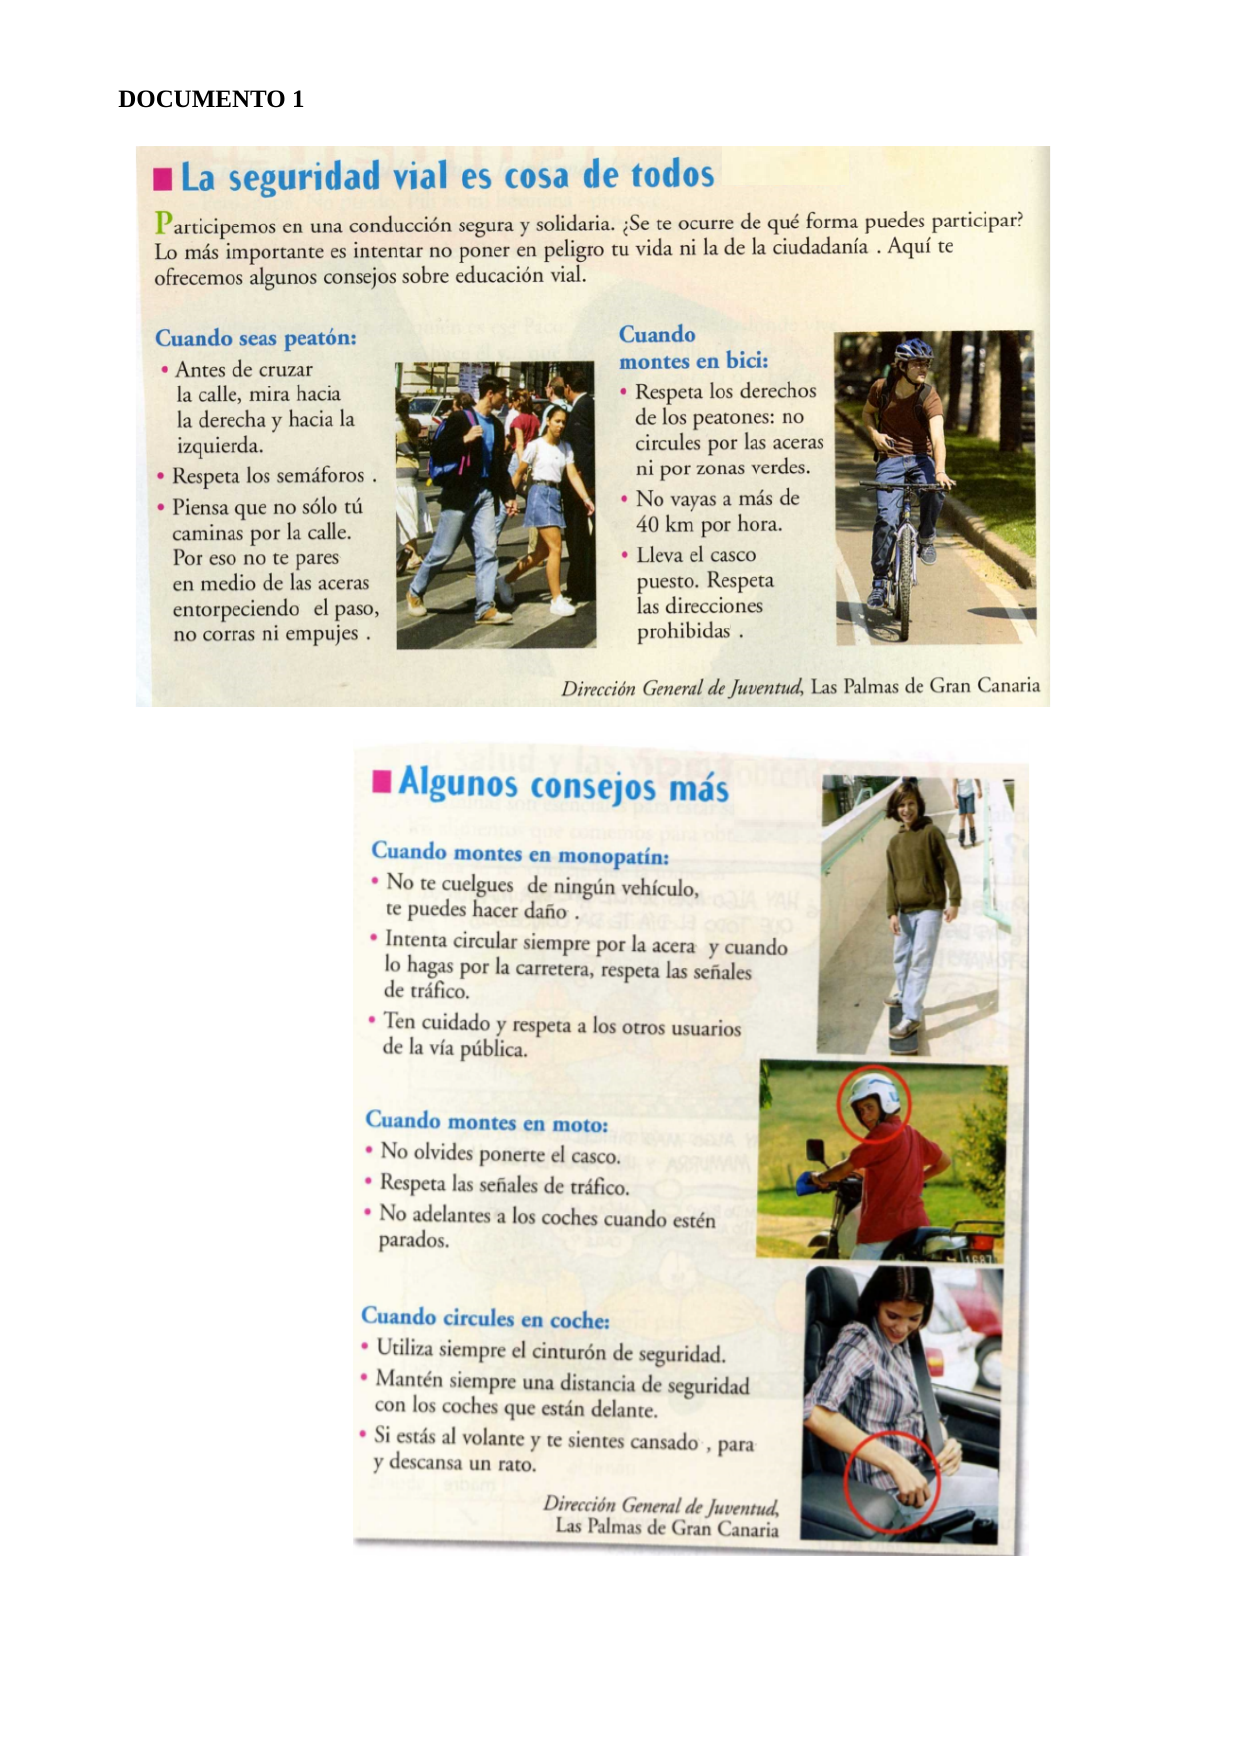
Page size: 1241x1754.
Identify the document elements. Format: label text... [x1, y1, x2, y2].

text DOCUMENTO 1 [118, 84, 1122, 113]
